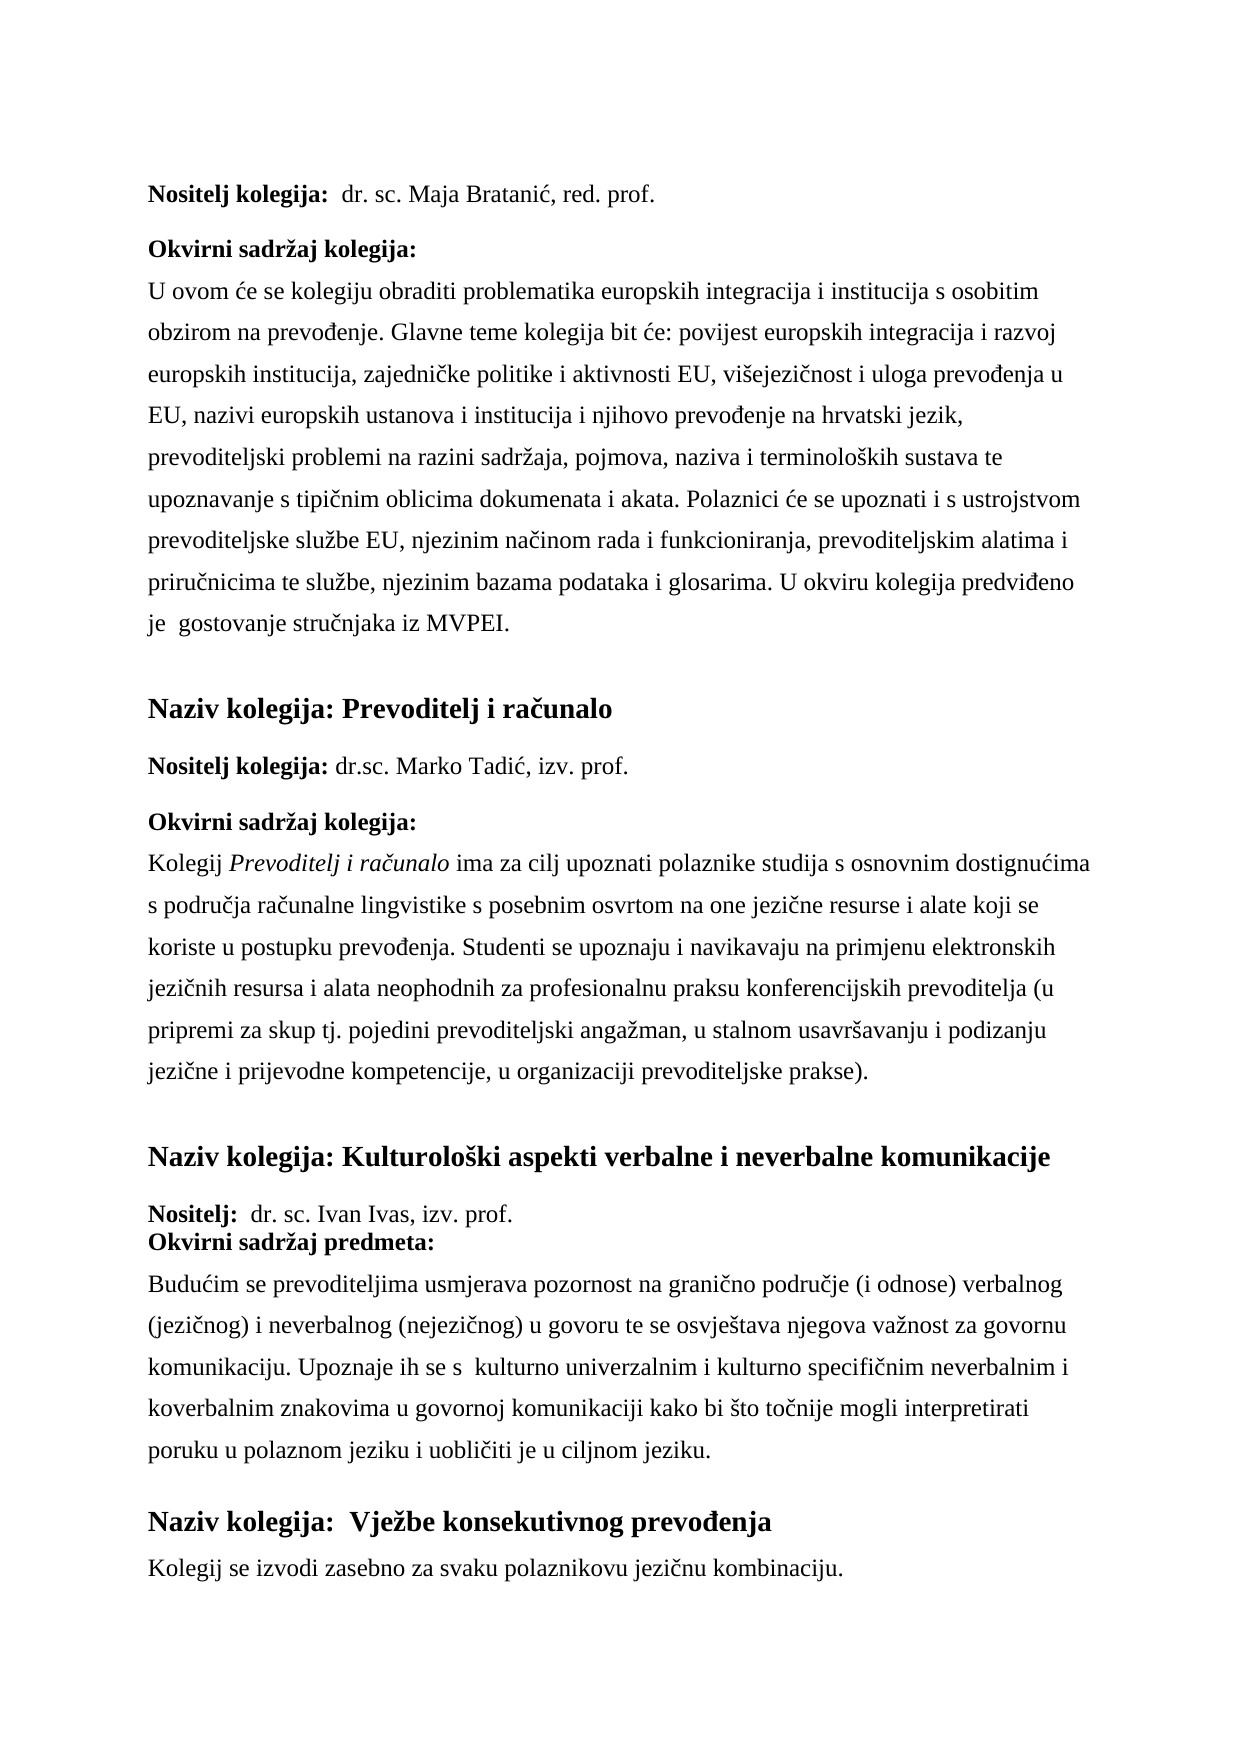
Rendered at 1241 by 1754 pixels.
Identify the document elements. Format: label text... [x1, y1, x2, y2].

text Kolegij Prevoditelj i računalo ima za cilj upoznati polaznike studija s osnovnim dostignućima s područja računalne lingvistike s posebnim osvrtom na one jezične resurse i alate koji se koriste u postupku prevođenja. Studenti se upoznaju i navikavaju na primjenu elektronskih jezičnih resursa i alata neophodnih za profesionalnu praksu konferencijskih prevoditelja (u pripremi za skup tj. pojedini prevoditeljski angažman, u stalnom usavršavanju i podizanju jezične i prijevodne kompetencije, u organizaciji prevoditeljske prakse). [148, 849, 1092, 1085]
text Naziv kolegija: Prevoditelj i računalo [148, 692, 1092, 725]
text Naziv kolegija: Kulturološki aspekti verbalne i neverbalne komunikacije [148, 1140, 1092, 1173]
text Naziv kolegija: Vježbe konsekutivnog prevođenja [148, 1505, 1092, 1537]
text Budućim se prevoditeljima usmjerava pozornost na granično područje (i odnose) verbalnog (jezičnog) i neverbalnog (nejezičnog) u govoru te se osvještava njegova važnost za govornu komunikaciju. Upoznaje ih se s kulturno univerzalnim i kulturno specifičnim neverbalnim i koverbalnim znakovima u govornoj komunikaciji kako bi što točnije mogli interpretirati poruku u polaznom jeziku i uobličiti je u ciljnom jeziku. [148, 1270, 1092, 1464]
text U ovom će se kolegiju obraditi problematika europskih integracija i institucija s osobitim obzirom na prevođenje. Glavne teme kolegija bit će: povijest europskih integracija i razvoj europskih institucija, zajedničke politike i aktivnosti EU, višejezičnost i uloga prevođenja u EU, nazivi europskih ustanova i institucija i njihovo prevođenje na hrvatski jezik, prevoditeljski problemi na razini sadržaja, pojmova, naziva i terminoloških sustava te upoznavanje s tipičnim oblicima dokumenata i akata. Polaznici će se upoznati i s ustrojstvom prevoditeljske službe EU, njezinim načinom rada i funkcioniranja, prevoditeljskim alatima i priručnicima te službe, njezinim bazama podataka i glosarima. U okviru kolegija predviđeno je gostovanje stručnjaka iz MVPEI. [148, 277, 1092, 637]
text Nositelj: dr. sc. Ivan Ivas, izv. prof. [148, 1200, 1092, 1228]
text Okvirni sadržaj predmeta: [148, 1228, 1092, 1256]
text Kolegij se izvodi zasebno za svaku polaznikovu jezičnu kombinaciju. [148, 1554, 1092, 1581]
text Okvirni sadržaj kolegija: [148, 235, 1092, 263]
text Nositelj kolegija: dr.sc. Marko Tadić, izv. prof. [148, 752, 1092, 780]
text Nositelj kolegija: dr. sc. Maja Bratanić, red. prof. [148, 180, 1092, 208]
text Okvirni sadržaj kolegija: [148, 808, 1092, 836]
